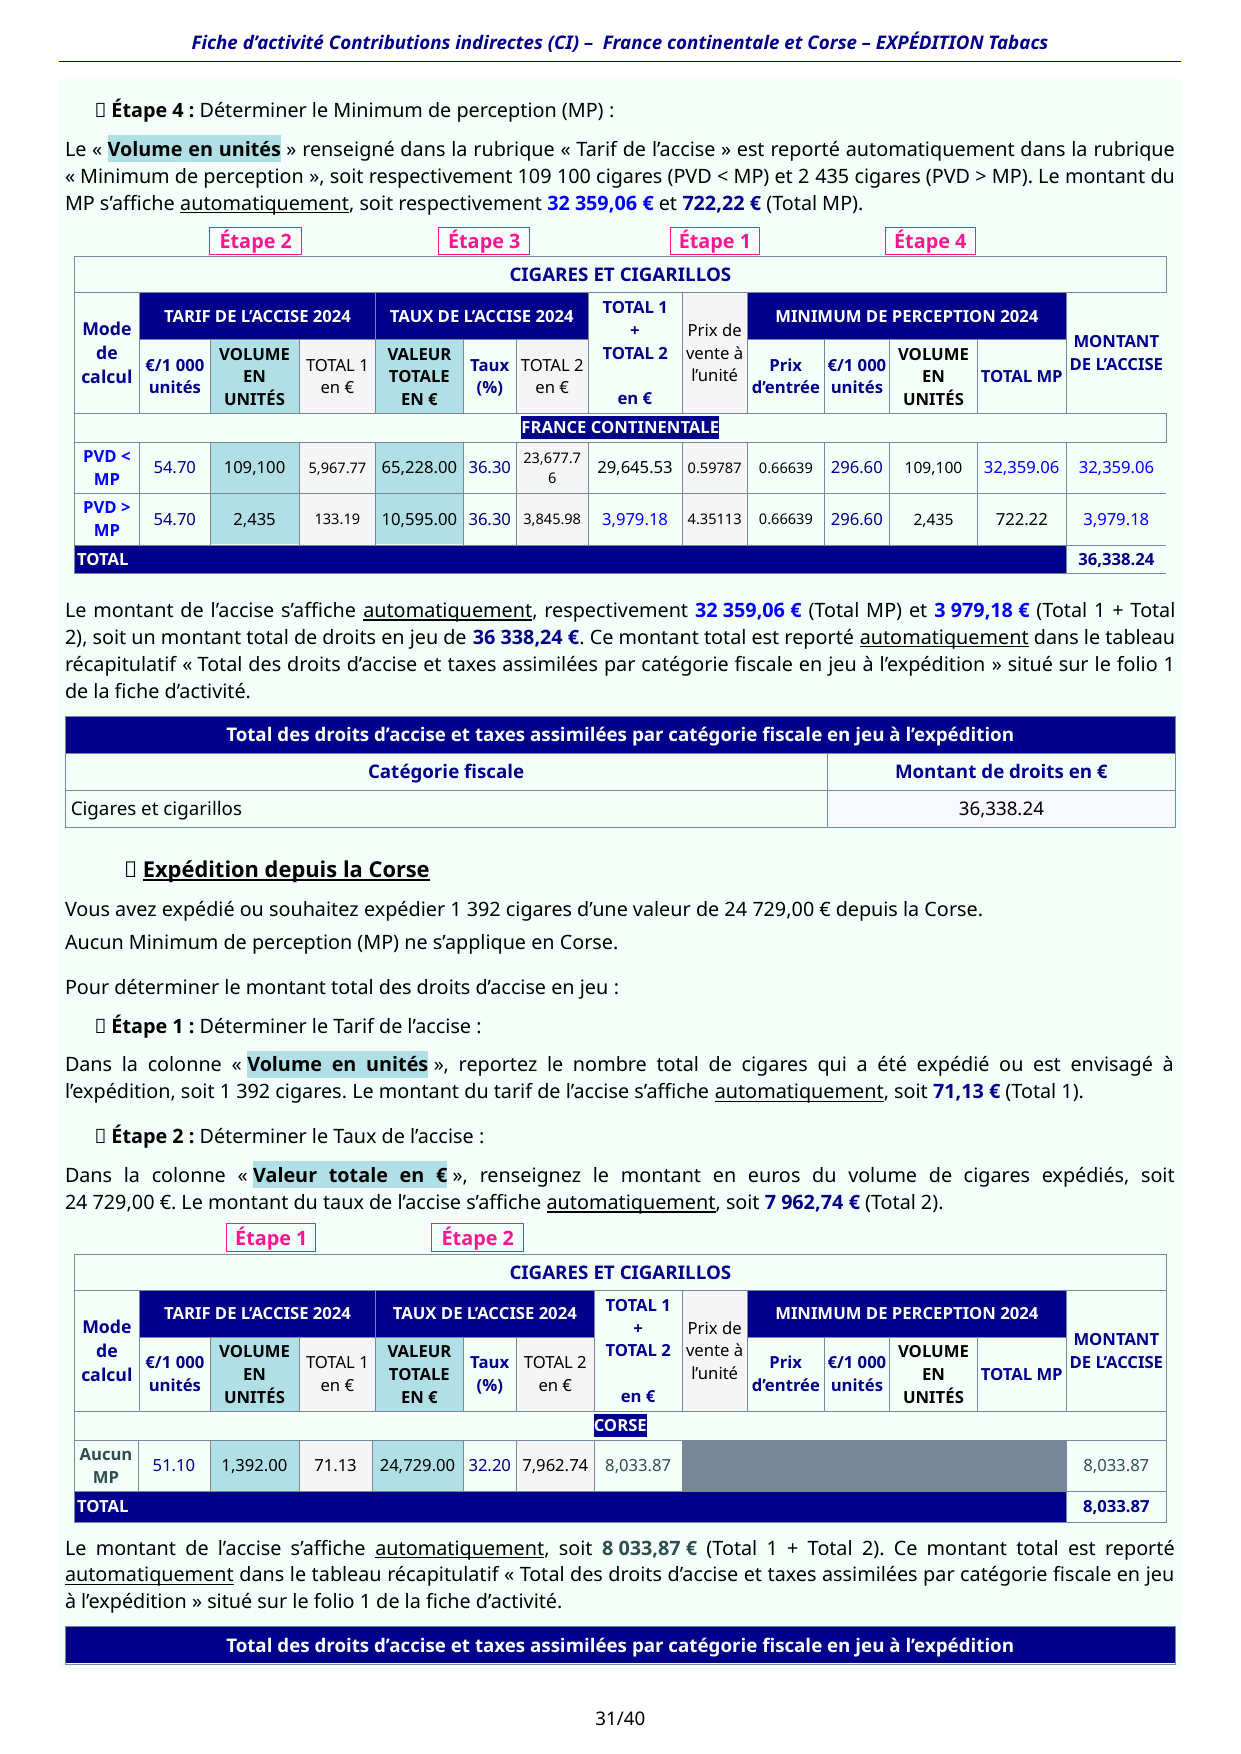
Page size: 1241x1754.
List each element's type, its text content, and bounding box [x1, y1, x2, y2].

table_cell €/1 000 unités [140, 1338, 210, 1411]
table_cell TARIF DE L’ACCISE 2024 [140, 1291, 375, 1337]
table_cell 0,59787 [683, 443, 747, 493]
table_cell 8 033,87 [1067, 1492, 1166, 1522]
table_cell TOTAL 1 en € [300, 1338, 375, 1411]
table_header  Étape 4 : Déterminer le Minimum de perception (MP) : Le « Volume en unités » renseigné dans la rubrique « Tarif de l’accise » est reporté automatiquement dans la rubrique « Minimum de perception », soit respectivement 109 100 cigares (PVD < MP) et 2 435 cigares (PVD > MP). Le montant du MP s’affiche automatiquement, soit respectivement 32 359,06 € et 722,22 € (Total MP). Le montant de l’accise s’affiche automatiquement, respectivement 32 359,06 € (Total MP) et 3 979,18 € (Total 1 + Total 2), soit un montant total de droits en jeu de 36 338,24 €. Ce montant total est reporté automatiquement dans le tableau récapitulatif « Total des droits d’accise et taxes assimilées par catégorie fiscale en jeu à l’expédition » situé sur le folio 1 de la fiche d’activité.  Expédition depuis la Corse Vous avez expédié ou souhaitez expédier 1 392 cigares d’une valeur de 24 729,00 € depuis la Corse. Aucun Minimum de perception (MP) ne s’applique en Corse. Pour déterminer le montant total des droits d’accise en jeu :  Étape 1 : Déterminer le Tarif de l’accise : Dans la colonne « Volume en unités », reportez le nombre total de cigares qui a été expédié ou est envisagé à l’expédition, soit 1 392 cigares. Le montant du tarif de l’accise s’affiche automatiquement, soit 71,13 € (Total 1).  Étape 2 : Déterminer le Taux de l’accise : Dans la colonne « Valeur totale en € », renseignez le montant en euros du volume de cigares expédiés, soit 24 729,00 €. Le montant du taux de l’accise s’affiche automatiquement, soit 7 962,74 € (Total 2). Le montant de l’accise s’affiche automatiquement, soit 8 033,87 € (Total 1 + Total 2). Ce montant total est reporté automatiquement dans le tableau récapitulatif « Total des droits d’accise et taxes assimilées par catégorie fiscale en jeu à l’expédition » situé sur le folio 1 de la fiche d’activité. [59, 79, 1181, 1669]
table_cell MONTANT DE L’ACCISE [1067, 293, 1166, 413]
table_cell €/1 000 unités [825, 340, 889, 413]
table_cell TARIF DE L’ACCISE 2024 [140, 293, 375, 339]
table_cell 65 228,00 [376, 443, 463, 493]
table_cell VOLUME EN UNITÉS [890, 1338, 977, 1411]
table_cell 29 645,53 [589, 443, 682, 493]
table_cell 10 595,00 [376, 494, 463, 544]
table_cell TAUX DE L’ACCISE 2024 [376, 293, 588, 339]
table_cell 51,10 [139, 1441, 210, 1491]
table_cell Taux (%) [464, 340, 516, 413]
table_cell 32,20 [464, 1441, 516, 1491]
table_cell TOTAL [75, 1492, 1066, 1522]
table_cell 109 100 [211, 443, 299, 493]
table_cell Prix d’entrée [748, 1338, 824, 1411]
table_cell TOTAL 2 en € [517, 1338, 594, 1411]
table_cell 2 435 [211, 494, 299, 544]
table_cell FRANCE CONTINENTALE [75, 414, 1166, 442]
table_cell 1 392,00 [211, 1441, 299, 1491]
table_cell 7 962,74 [517, 1441, 594, 1491]
table_cell 0,66639 [748, 443, 824, 493]
table_cell TAUX DE L’ACCISE 2024 [376, 1291, 594, 1337]
table_cell 5 967,77 [300, 443, 375, 493]
table_cell Mode de calcul [75, 1291, 139, 1411]
table_cell 8 033,87 [1067, 1441, 1166, 1491]
table_cell TOTAL MP [978, 340, 1066, 413]
table_cell MINIMUM DE PERCEPTION 2024 [748, 1291, 1066, 1337]
table_cell PVD < MP [75, 443, 139, 493]
table_cell TOTAL 1 + TOTAL 2 en € [595, 1291, 682, 1411]
table_cell Montant de droits en € [828, 754, 1175, 790]
table_cell 36,30 [464, 443, 516, 493]
table_cell Catégorie fiscale [66, 754, 827, 790]
table_cell 54,70 [140, 443, 210, 493]
table_header Total des droits d’accise et taxes assimilées par catégorie fiscale en jeu à l’expédition [66, 717, 1175, 753]
table_cell 23 677,76 [517, 443, 588, 493]
table_cell 722,22 [978, 494, 1066, 544]
table_header 36 338,24 [1067, 546, 1166, 573]
table_cell VALEUR TOTALE EN € [376, 340, 463, 413]
table_cell Aucun MP [75, 1441, 138, 1491]
table_cell 36 338,24 [828, 791, 1175, 827]
table_header CIGARES ET CIGARILLOS [75, 257, 1166, 292]
table_cell TOTAL 1 + TOTAL 2 en € [589, 293, 682, 413]
table_cell 32 359,06 [1067, 443, 1166, 493]
table_cell 109 100 [890, 443, 977, 493]
table_header CIGARES ET CIGARILLOS [75, 1255, 1166, 1290]
table_cell 32 359,06 [978, 443, 1066, 493]
table_cell VALEUR TOTALE EN € [376, 1338, 463, 1411]
table_cell 71,13 [300, 1441, 372, 1491]
table_cell 133,19 [300, 494, 375, 544]
table_cell 4,35113 [683, 494, 747, 544]
table_cell MONTANT DE L’ACCISE [1067, 1291, 1166, 1411]
table_cell VOLUME EN UNITÉS [211, 340, 299, 413]
table_cell 296,60 [825, 443, 889, 493]
table_cell 296,60 [825, 494, 889, 544]
table_cell MINIMUM DE PERCEPTION 2024 [748, 293, 1066, 339]
table_cell VOLUME EN UNITÉS [211, 1338, 299, 1411]
table_header TOTAL [75, 546, 1066, 573]
table_cell TOTAL MP [978, 1338, 1066, 1411]
table_cell Prix de vente à l’unité [683, 293, 747, 413]
table_cell Cigares et cigarillos [66, 791, 827, 827]
table_cell [683, 1441, 882, 1491]
table_cell 3 979,18 [589, 494, 682, 544]
table_cell 8 033,87 [595, 1441, 682, 1491]
table_cell 36,30 [464, 494, 516, 544]
table_cell 3 979,18 [1067, 494, 1166, 544]
table_cell 0,66639 [748, 494, 824, 544]
table_cell TOTAL 2 en € [517, 340, 588, 413]
table_cell Taux (%) [464, 1338, 516, 1411]
table_cell 54,70 [140, 494, 210, 544]
table_cell PVD > MP [75, 494, 139, 544]
table_cell 24 729,00 [373, 1441, 463, 1491]
table_cell 2 435 [890, 494, 977, 544]
table_cell 3 845,98 [517, 494, 588, 544]
table_cell Mode de calcul [75, 293, 139, 413]
table_cell €/1 000 unités [825, 1338, 889, 1411]
table_cell €/1 000 unités [140, 340, 210, 413]
table_header Total des droits d’accise et taxes assimilées par catégorie fiscale en jeu à l’expédition [66, 1627, 1175, 1663]
table_cell TOTAL 1 en € [300, 340, 375, 413]
table_cell Prix de vente à l’unité [683, 1291, 747, 1411]
table_header CORSE [75, 1412, 1166, 1439]
table_cell [883, 1441, 1066, 1491]
table_cell Prix d’entrée [748, 340, 824, 413]
table_cell VOLUME EN UNITÉS [890, 340, 977, 413]
